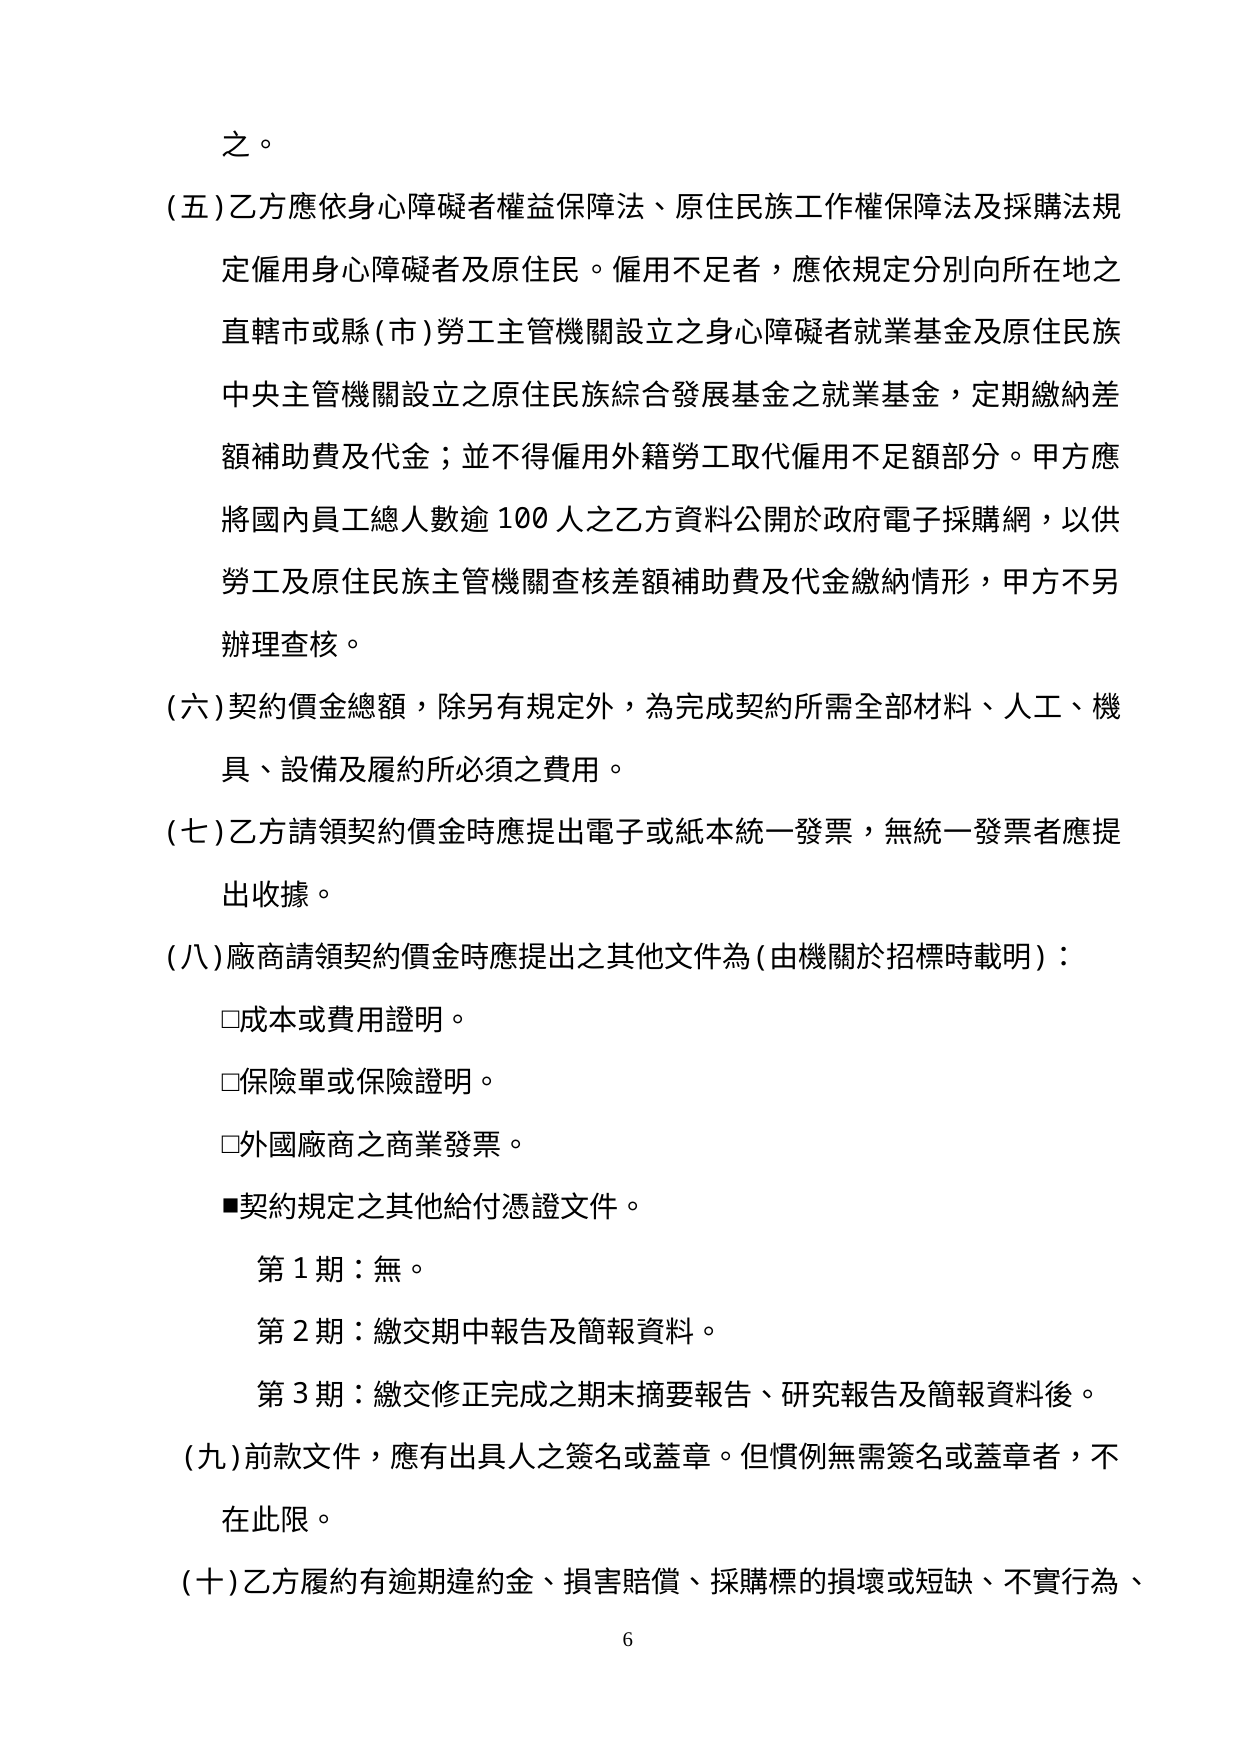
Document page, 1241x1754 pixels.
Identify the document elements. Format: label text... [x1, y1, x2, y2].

text (九)前款文件，應有出具人之簽名或蓋章。但慣例無需簽名或蓋章者，不在此限。 [162, 1413, 1122, 1538]
text 之。 [162, 101, 1122, 163]
text (六)契約價金總額，除另有規定外，為完成契約所需全部材料、人工、機具、設備及履約所必須之費用。 [162, 663, 1122, 788]
text (七)乙方請領契約價金時應提出電子或紙本統一發票，無統一發票者應提出收據。 [162, 788, 1122, 913]
text 第3期：繳交修正完成之期末摘要報告、研究報告及簡報資料後。 [222, 1351, 1116, 1413]
text (五)乙方應依身心障礙者權益保障法、原住民族工作權保障法及採購法規定僱用身心障礙者及原住民。僱用不足者，應依規定分別向所在地之直轄市或縣(市)勞工主管機關設立之身心障礙者就業基金及原住民族中央主管機關設立之原住民族綜合發展基金之就業基金，定期繳納差額補助費及代金；並不得僱用外籍勞工取代僱用不足額部分。甲方應將國內員工總人數逾100人之乙方資料公開於政府電子採購網，以供勞工及原住民族主管機關查核差額補助費及代金繳納情形，甲方不另辦理查核。 [162, 163, 1122, 663]
text (八)廠商請領契約價金時應提出之其他文件為(由機關於招標時載明)： [162, 913, 1122, 976]
text □保險單或保險證明。 [222, 1038, 1116, 1101]
text 第2期：繳交期中報告及簡報資料。 [222, 1288, 1116, 1351]
text □成本或費用證明。 [222, 976, 1116, 1038]
text 第1期：無。 [222, 1226, 1116, 1288]
text (十)乙方履約有逾期違約金、損害賠償、採購標的損壞或短缺、不實行為、未完全履約、不符契約規定、溢領價金或減少履約事項等情形時，甲方得自應付價金中扣抵；其有不足者，得通知乙方給付或自保證金扣抵。 [177, 1538, 1122, 1601]
text □外國廠商之商業發票。 [222, 1101, 1116, 1163]
text ■契約規定之其他給付憑證文件。 [222, 1163, 1116, 1226]
